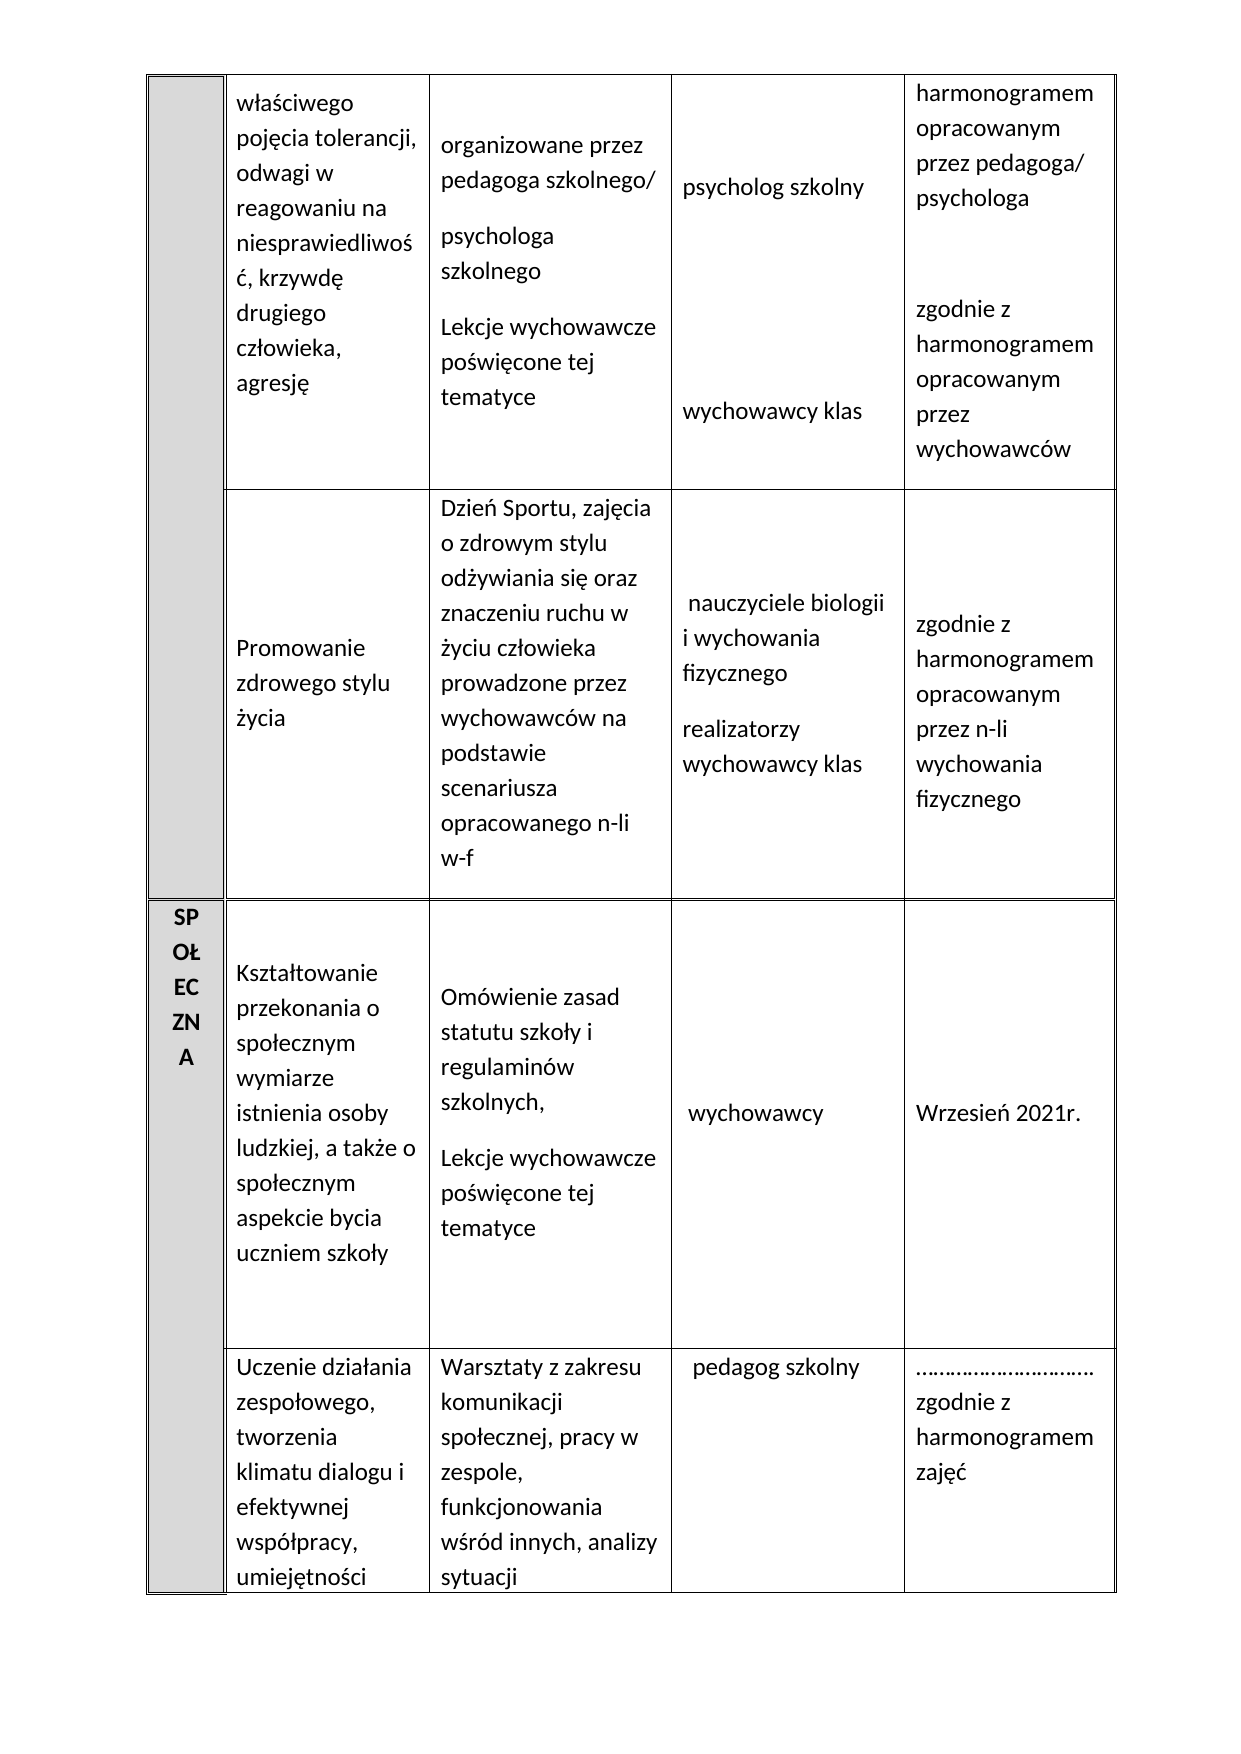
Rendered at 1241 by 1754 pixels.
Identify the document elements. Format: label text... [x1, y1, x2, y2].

table_cell Wrzesień 2021r. [905, 901, 1114, 1348]
table_cell Promowanie zdrowego stylu życia [227, 490, 429, 898]
table_cell zgodnie z harmonogramem opracowanym przez n-li wychowania fizycznego [905, 490, 1114, 898]
table_cell Omówienie zasad statutu szkoły i regulaminów szkolnych, Lekcje wychowawcze poświęcone tej tematyce [430, 901, 671, 1348]
table_cell psycholog szkolny wychowawcy klas [672, 75, 904, 489]
table_cell SPOŁECZNA [149, 901, 223, 1592]
table_cell właściwego pojęcia tolerancji, odwagi w reagowaniu na niesprawiedliwość, krzywdę drugiego człowieka, agresję [227, 75, 429, 489]
table_cell harmonogramem opracowanym przez pedagoga/ psychologa zgodnie z harmonogramem opracowanym przez wychowawców [905, 75, 1114, 489]
table_cell wychowawcy [672, 901, 904, 1348]
table_cell pedagog szkolny [672, 1349, 904, 1592]
table_cell organizowane przez pedagoga szkolnego/ psychologa szkolnego Lekcje wychowawcze poświęcone tej tematyce [430, 75, 671, 489]
table_cell Dzień Sportu, zajęcia o zdrowym stylu odżywiania się oraz znaczeniu ruchu w życiu człowieka prowadzone przez wychowawców na podstawie scenariusza opracowanego n-li w-f [430, 490, 671, 898]
table_cell nauczyciele biologii i wychowania fizycznego realizatorzy wychowawcy klas [672, 490, 904, 898]
table_cell Uczenie działania zespołowego, tworzenia klimatu dialogu i efektywnej współpracy, umiejętności [227, 1349, 429, 1592]
table_cell [149, 77, 223, 898]
table_cell …………………………. zgodnie z harmonogramem zajęć [905, 1349, 1114, 1592]
table_cell Warsztaty z zakresu komunikacji społecznej, pracy w zespole, funkcjonowania wśród innych, analizy sytuacji [430, 1349, 671, 1592]
table_cell Kształtowanie przekonania o społecznym wymiarze istnienia osoby ludzkiej, a także o społecznym aspekcie bycia uczniem szkoły [227, 901, 429, 1348]
